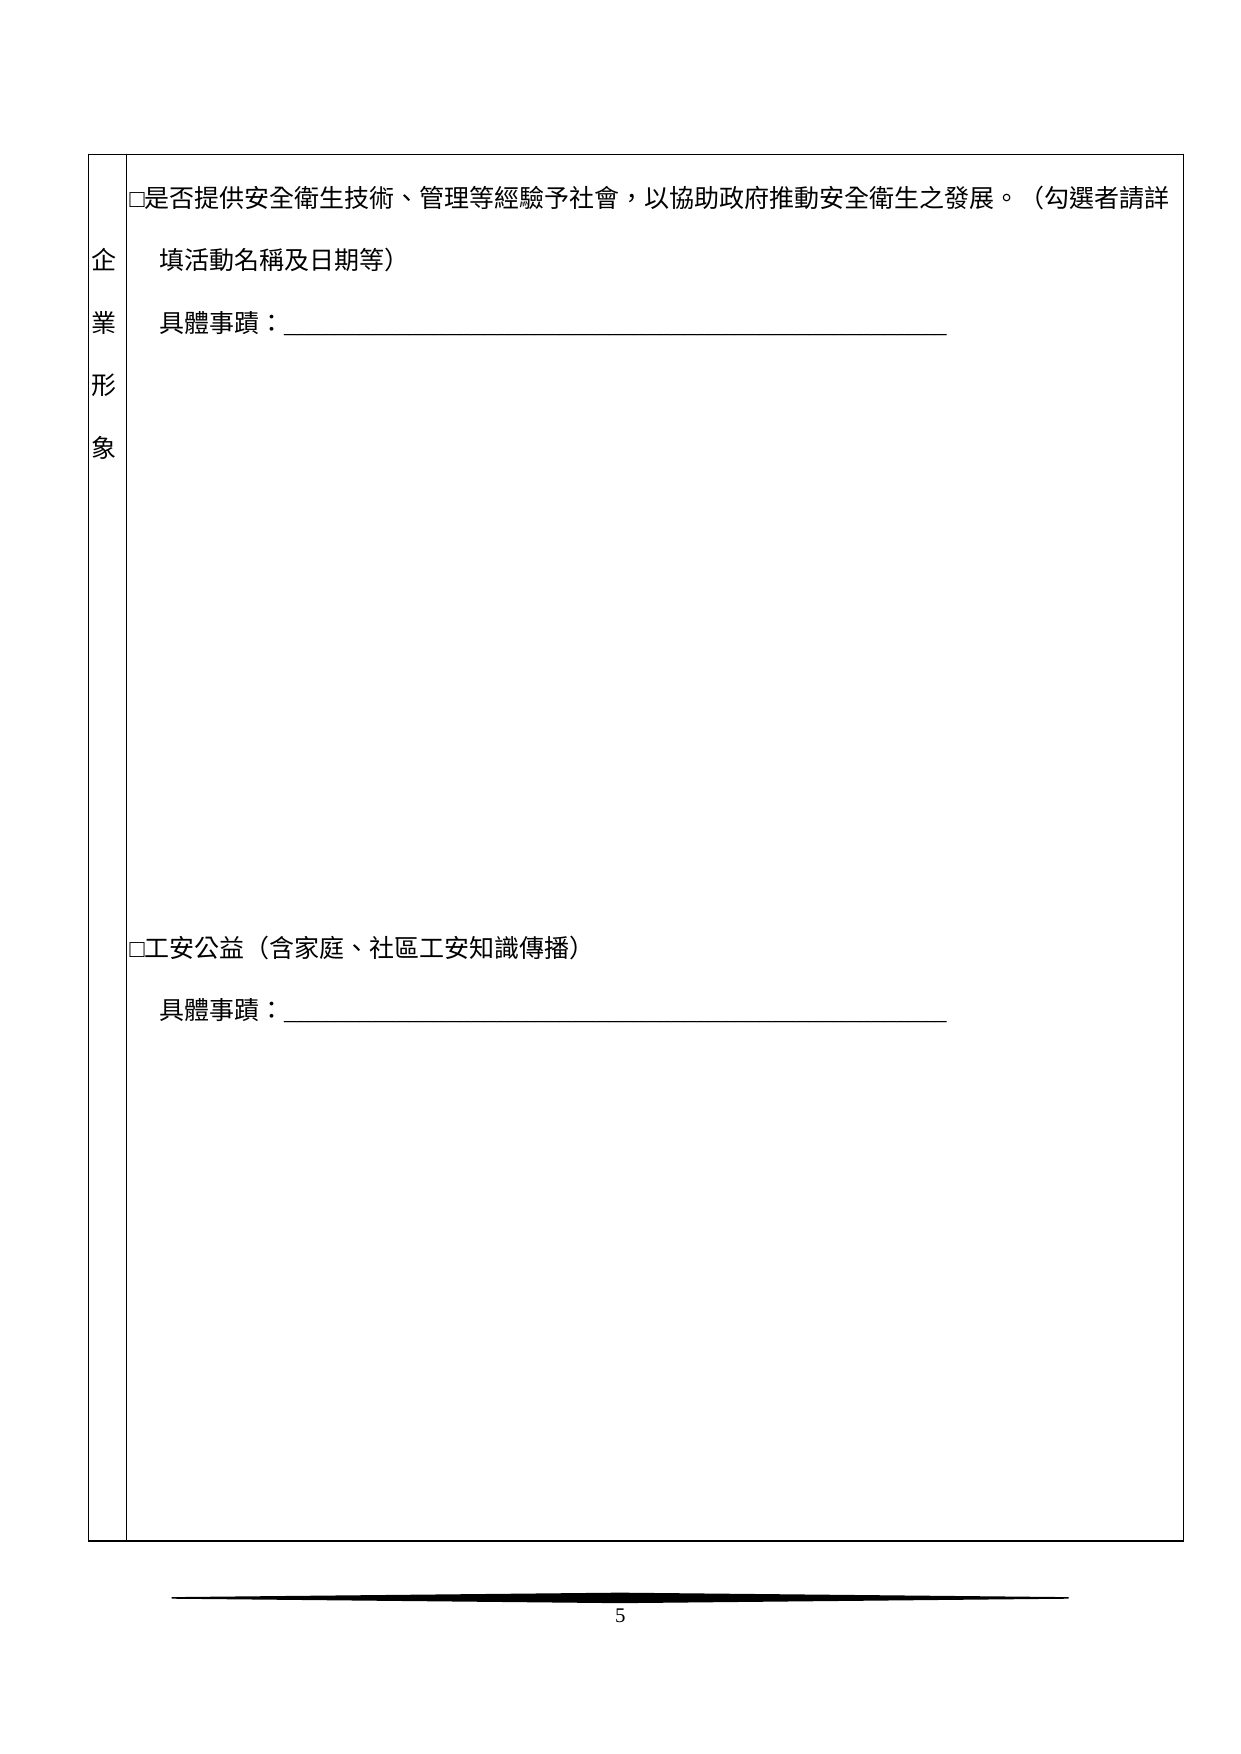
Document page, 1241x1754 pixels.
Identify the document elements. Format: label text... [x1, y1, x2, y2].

table_header 企 業 形 象 [89, 155, 126, 1540]
table_header □是否提供安全衛生技術、管理等經驗予社會，以協助政府推動安全衛生之發展。（勾選者請詳填活動名稱及日期等） 具體事蹟：_____________________________________________________ □工安公益（含家庭、社區工安知識傳播） 具體事蹟：_____________________________________________________ [127, 155, 1183, 1540]
